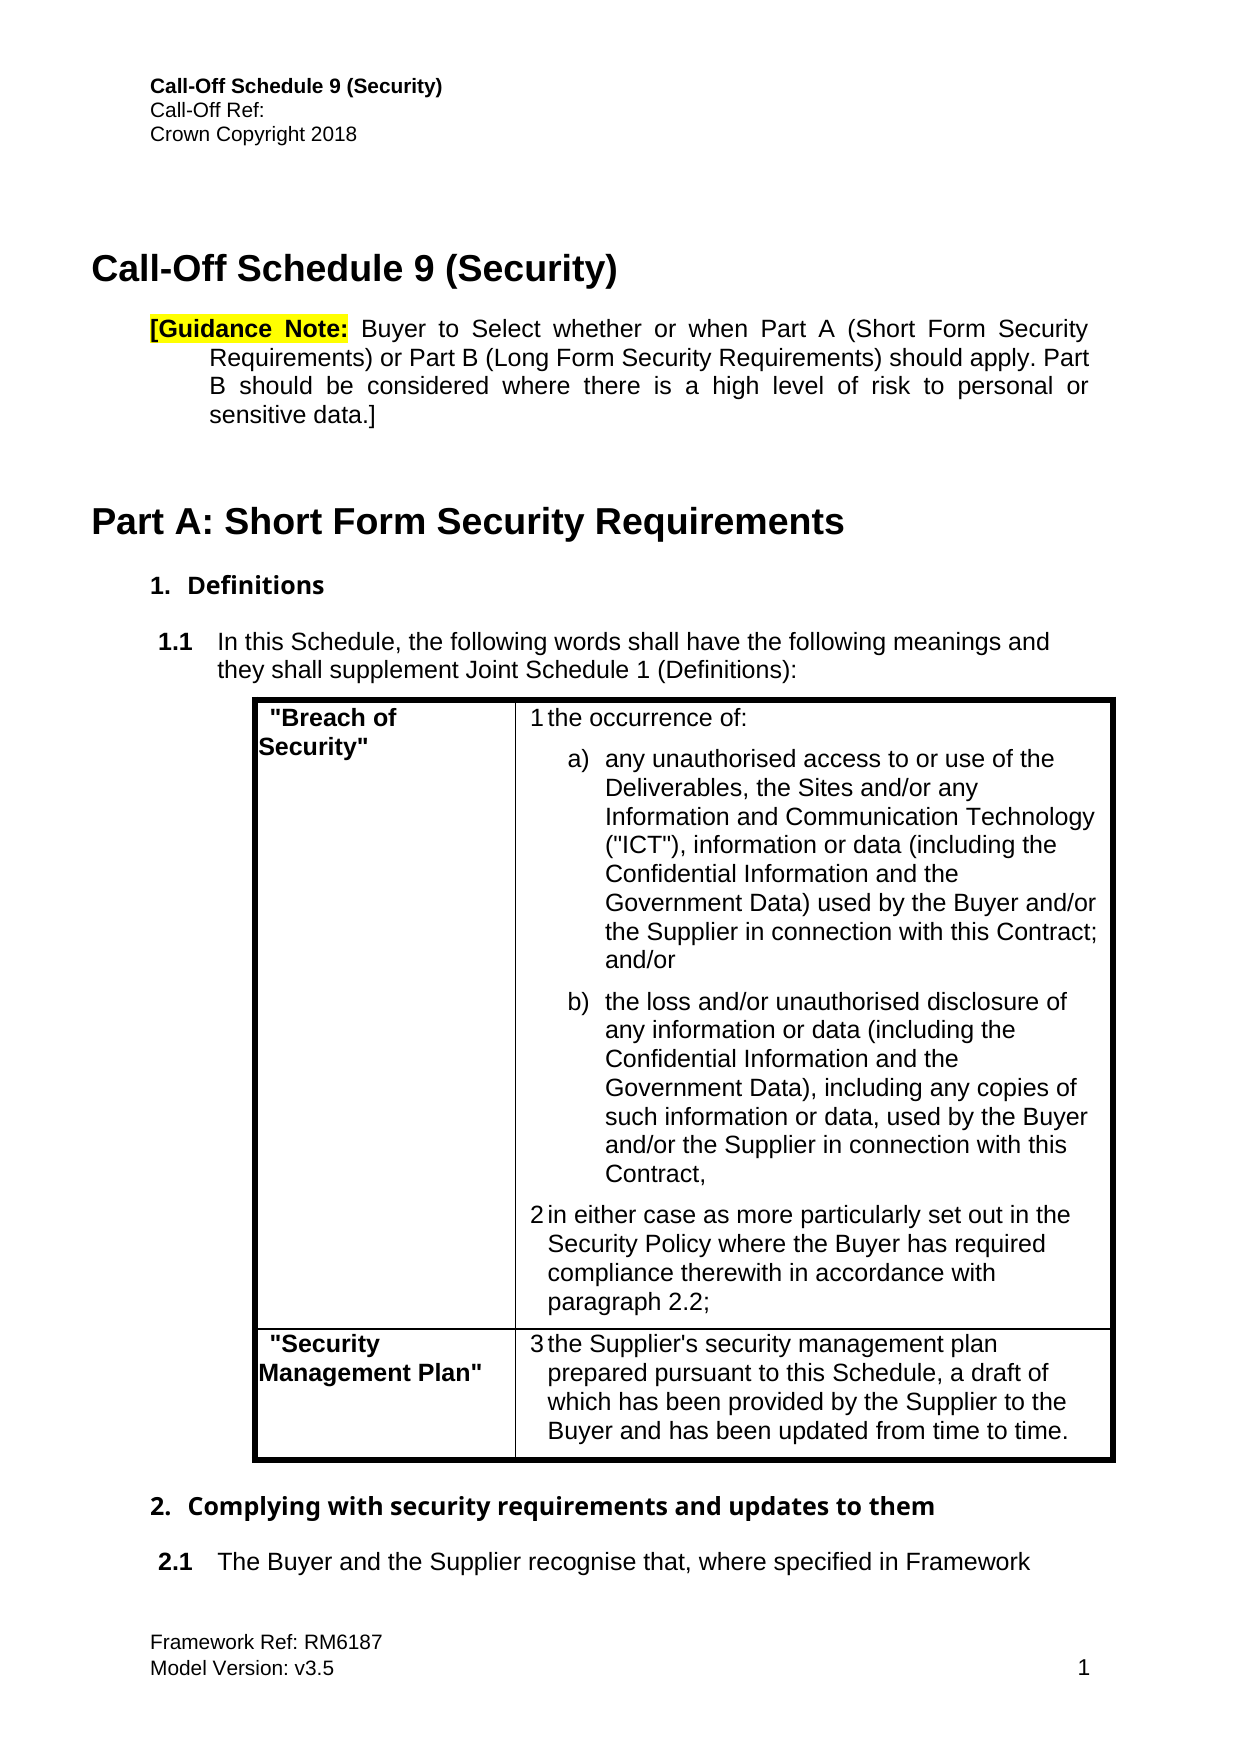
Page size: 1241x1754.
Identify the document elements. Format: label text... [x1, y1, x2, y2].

list Complying with security requirements and updates to them [150, 1488, 1090, 1522]
list In this Schedule, the following words shall have the following meanings and they shall supplement Joint Schedule 1 (Definitions): [158, 627, 1090, 684]
list The Buyer and the Supplier recognise that, where specified in Framework [158, 1547, 1090, 1576]
table_cell "Security Management Plan" [258, 1330, 515, 1457]
table_header the occurrence of: any unauthorised access to or use of the Deliverables, the Sites and/or any Information and Communication Technology ("ICT"), information or data (including the Confidential Information and the Government Data) used by the Buyer and/or the Supplier in connection with this Contract; and/or the loss and/or unauthorised disclosure of any information or data (including the Confidential Information and the Government Data), including any copies of such information or data, used by the Buyer and/or the Supplier in connection with this Contract, in either case as more particularly set out in the Security Policy where the Buyer has required compliance therewith in accordance with paragraph 2.2; [516, 703, 1110, 1328]
list Definitions [150, 567, 1090, 602]
text [Guidance Note: Buyer to Select whether or when Part A (Short Form Security Requirements) or Part B (Long Form Security Requirements) should apply. Part B should be considered where there is a high level of risk to personal or sensitive data.] [150, 314, 1090, 429]
subtitle Call-Off Schedule 9 (Security) [91, 246, 1090, 289]
table_header "Breach of Security" [258, 703, 515, 1328]
table_cell the Supplier's security management plan prepared pursuant to this Schedule, a draft of which has been provided by the Supplier to the Buyer and has been updated from time to time. [516, 1330, 1110, 1457]
subtitle Part A: Short Form Security Requirements [91, 499, 1090, 542]
